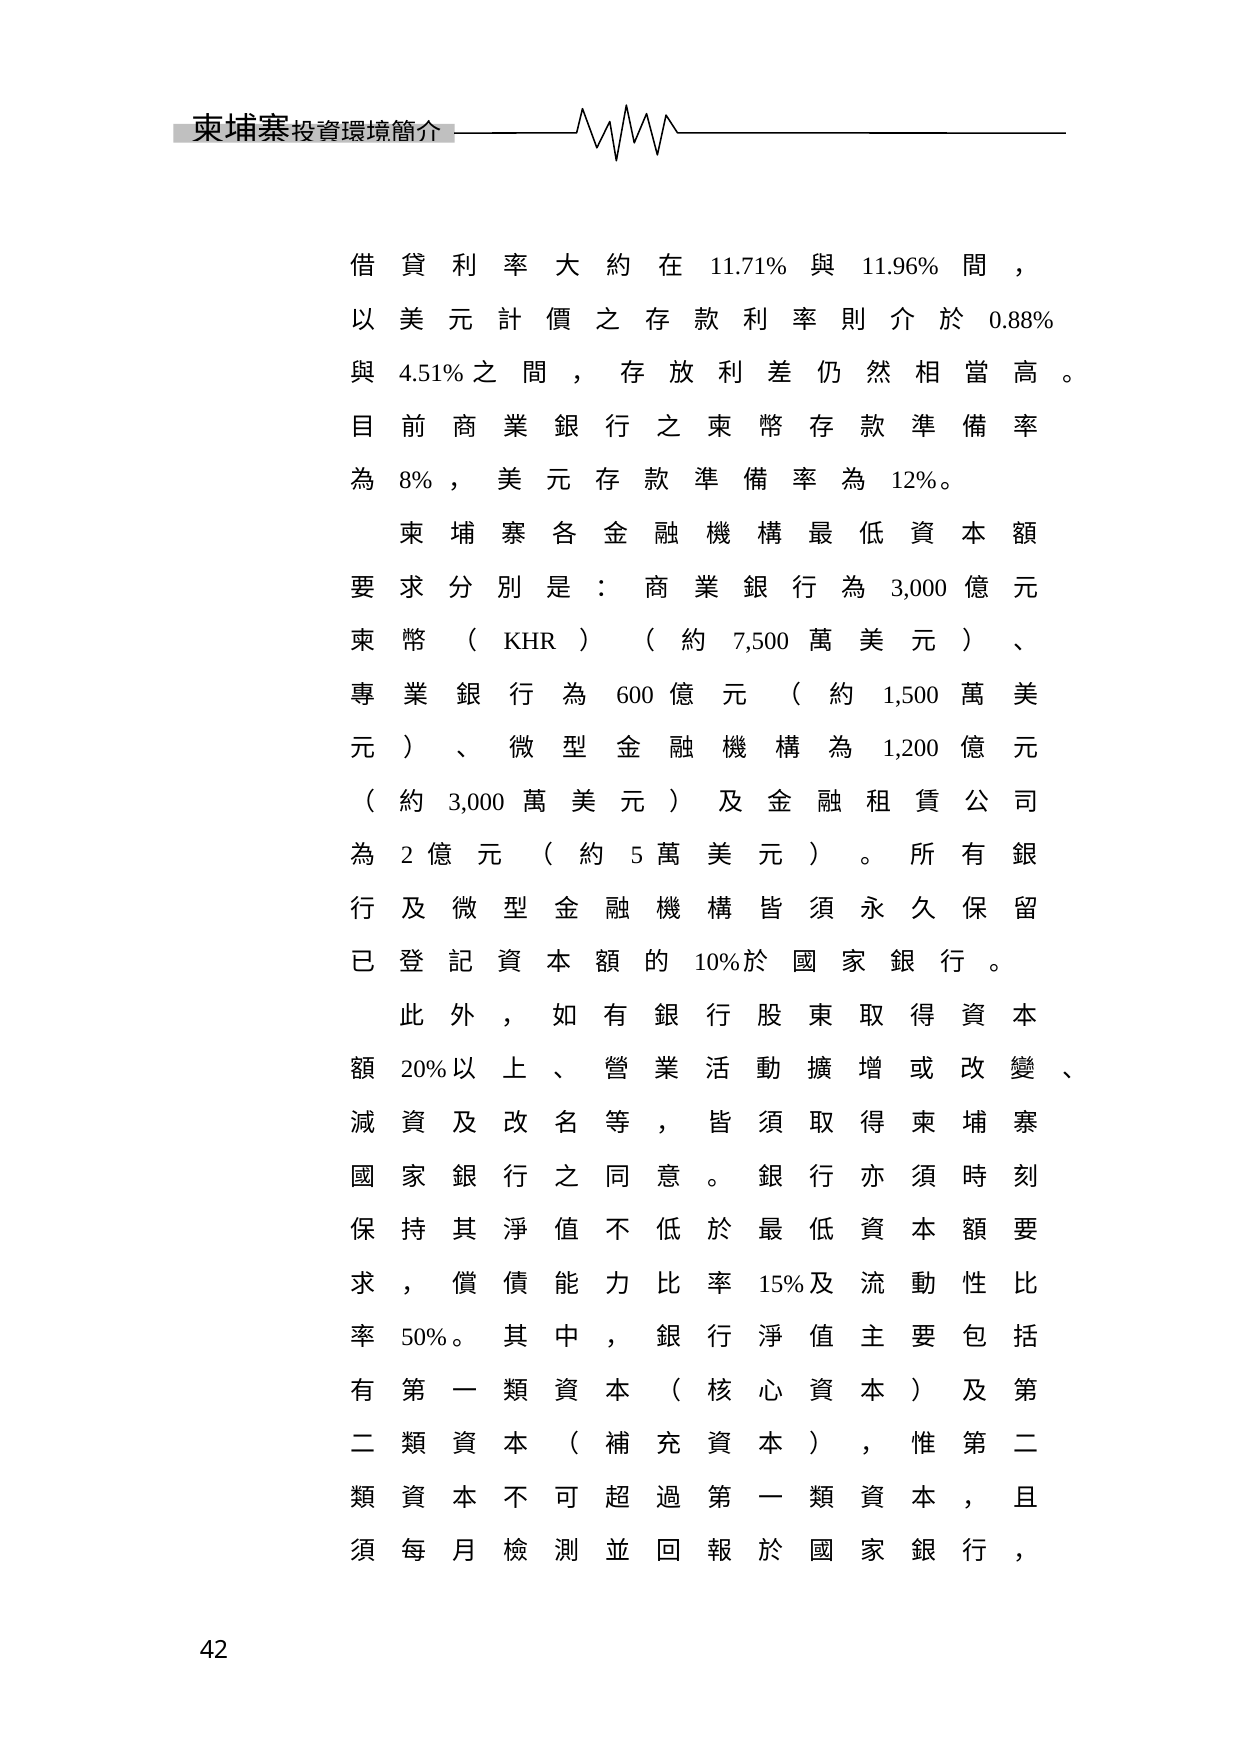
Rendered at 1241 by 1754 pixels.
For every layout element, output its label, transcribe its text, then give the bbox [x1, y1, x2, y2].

text 此外，如有銀行股東取得資本額20%以上、營業活動擴增或改變、減資及改名等，皆須取得柬埔寨國家銀行之同意。銀行亦須時刻保持其淨值不低於最低資本額要求，償債能力比率15%及流動性比率50%。其中，銀行淨值主要包括有第一類資本（核心資本）及第二類資本（補充資本），惟第二類資本不可超過第一類資本，且須每月檢測並回報於國家銀行，用意是確保銀行能夠穩定經營。 [325, 987, 1063, 1576]
text 柬埔寨各金融機構最低資本額要求分別是：商業銀行為3,000億元柬幣（KHR）（約7,500萬美元）、專業銀行為600億元（約1,500萬美元）、微型金融機構為1,200億元（約3,000萬美元）及金融租賃公司為2億元（約5萬美元）。所有銀行及微型金融機構皆須永久保留已登記資本額的10%於國家銀行。 [325, 505, 1063, 987]
text 柬埔寨政府並未以資本市場規範限制外資，例如銀行自1995年起可自行設定借貸利率，後來因美國銀行與本地銀行之競爭才逐年調降利率。目前柬埔寨市場之放款仍以抵押貸款為主，依據柬埔寨國家銀行發行之《經濟暨貨幣統計》資料顯示，以美元計價之借貸利率大約在11.71%與11.96%間，以美元計價之存款利率則介於0.88%與4.51%之間，存放利差仍然相當高。目前商業銀行之柬幣存款準備率為8%，美元存款準備率為12%。 [325, 237, 1063, 505]
